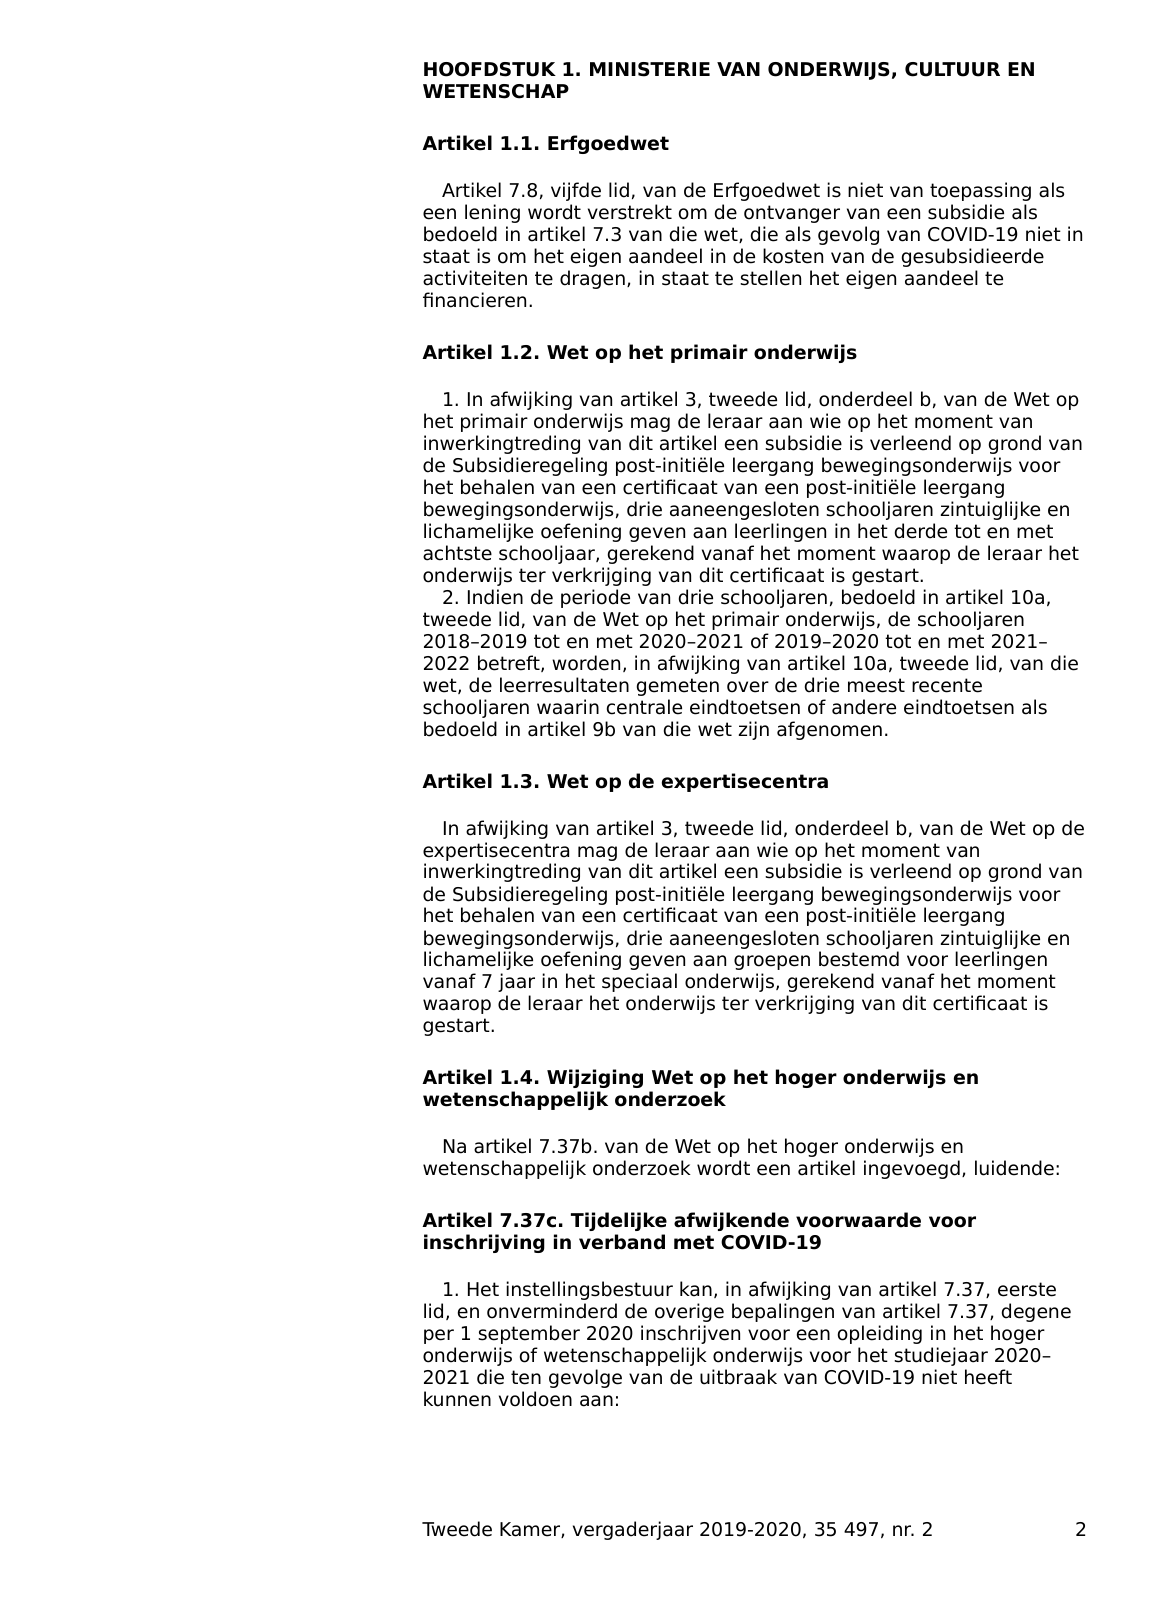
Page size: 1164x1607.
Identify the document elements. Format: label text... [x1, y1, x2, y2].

text Na artikel 7.37b. van de Wet op het hoger onderwijs en wetenschappelijk onderzoek wordt een artikel ingevoegd, luidende: [422, 1136, 1087, 1180]
subtitle Artikel 1.1. Erfgoedwet [422, 133, 1087, 155]
subtitle HOOFDSTUK 1. MINISTERIE VAN ONDERWIJS, CULTUUR EN WETENSCHAP [422, 59, 1087, 103]
text In afwijking van artikel 3, tweede lid, onderdeel b, van de Wet op de expertisecentra mag de leraar aan wie op het moment van inwerkingtreding van dit artikel een subsidie is verleend op grond van de Subsidieregeling post-initiële leergang bewegingsonderwijs voor het behalen van een certificaat van een post-initiële leergang bewegingsonderwijs, drie aaneengesloten schooljaren zintuiglijke en lichamelijke oefening geven aan groepen bestemd voor leerlingen vanaf 7 jaar in het speciaal onderwijs, gerekend vanaf het moment waarop de leraar het onderwijs ter verkrijging van dit certificaat is gestart. [422, 817, 1087, 1037]
subtitle Artikel 7.37c. Tijdelijke afwijkende voorwaarde voor inschrijving in verband met COVID-19 [422, 1210, 1087, 1254]
text 2. Indien de periode van drie schooljaren, bedoeld in artikel 10a, tweede lid, van de Wet op het primair onderwijs, de schooljaren 2018–2019 tot en met 2020–2021 of 2019–2020 tot en met 2021–2022 betreft, worden, in afwijking van artikel 10a, tweede lid, van die wet, de leerresultaten gemeten over de drie meest recente schooljaren waarin centrale eindtoetsen of andere eindtoetsen als bedoeld in artikel 9b van die wet zijn afgenomen. [422, 587, 1087, 741]
text Artikel 7.8, vijfde lid, van de Erfgoedwet is niet van toepassing als een lening wordt verstrekt om de ontvanger van een subsidie als bedoeld in artikel 7.3 van die wet, die als gevolg van COVID-19 niet in staat is om het eigen aandeel in de kosten van de gesubsidieerde activiteiten te dragen, in staat te stellen het eigen aandeel te financieren. [422, 180, 1087, 312]
subtitle Artikel 1.3. Wet op de expertisecentra [422, 771, 1087, 792]
subtitle Artikel 1.4. Wijziging Wet op het hoger onderwijs en wetenschappelijk onderzoek [422, 1067, 1087, 1111]
subtitle Artikel 1.2. Wet op het primair onderwijs [422, 342, 1087, 364]
text 1. In afwijking van artikel 3, tweede lid, onderdeel b, van de Wet op het primair onderwijs mag de leraar aan wie op het moment van inwerkingtreding van dit artikel een subsidie is verleend op grond van de Subsidieregeling post-initiële leergang bewegingsonderwijs voor het behalen van een certificaat van een post-initiële leergang bewegingsonderwijs, drie aaneengesloten schooljaren zintuiglijke en lichamelijke oefening geven aan leerlingen in het derde tot en met achtste schooljaar, gerekend vanaf het moment waarop de leraar het onderwijs ter verkrijging van dit certificaat is gestart. [422, 389, 1087, 587]
text 1. Het instellingsbestuur kan, in afwijking van artikel 7.37, eerste lid, en onverminderd de overige bepalingen van artikel 7.37, degene per 1 september 2020 inschrijven voor een opleiding in het hoger onderwijs of wetenschappelijk onderwijs voor het studiejaar 2020–2021 die ten gevolge van de uitbraak van COVID-19 niet heeft kunnen voldoen aan: [422, 1279, 1087, 1411]
